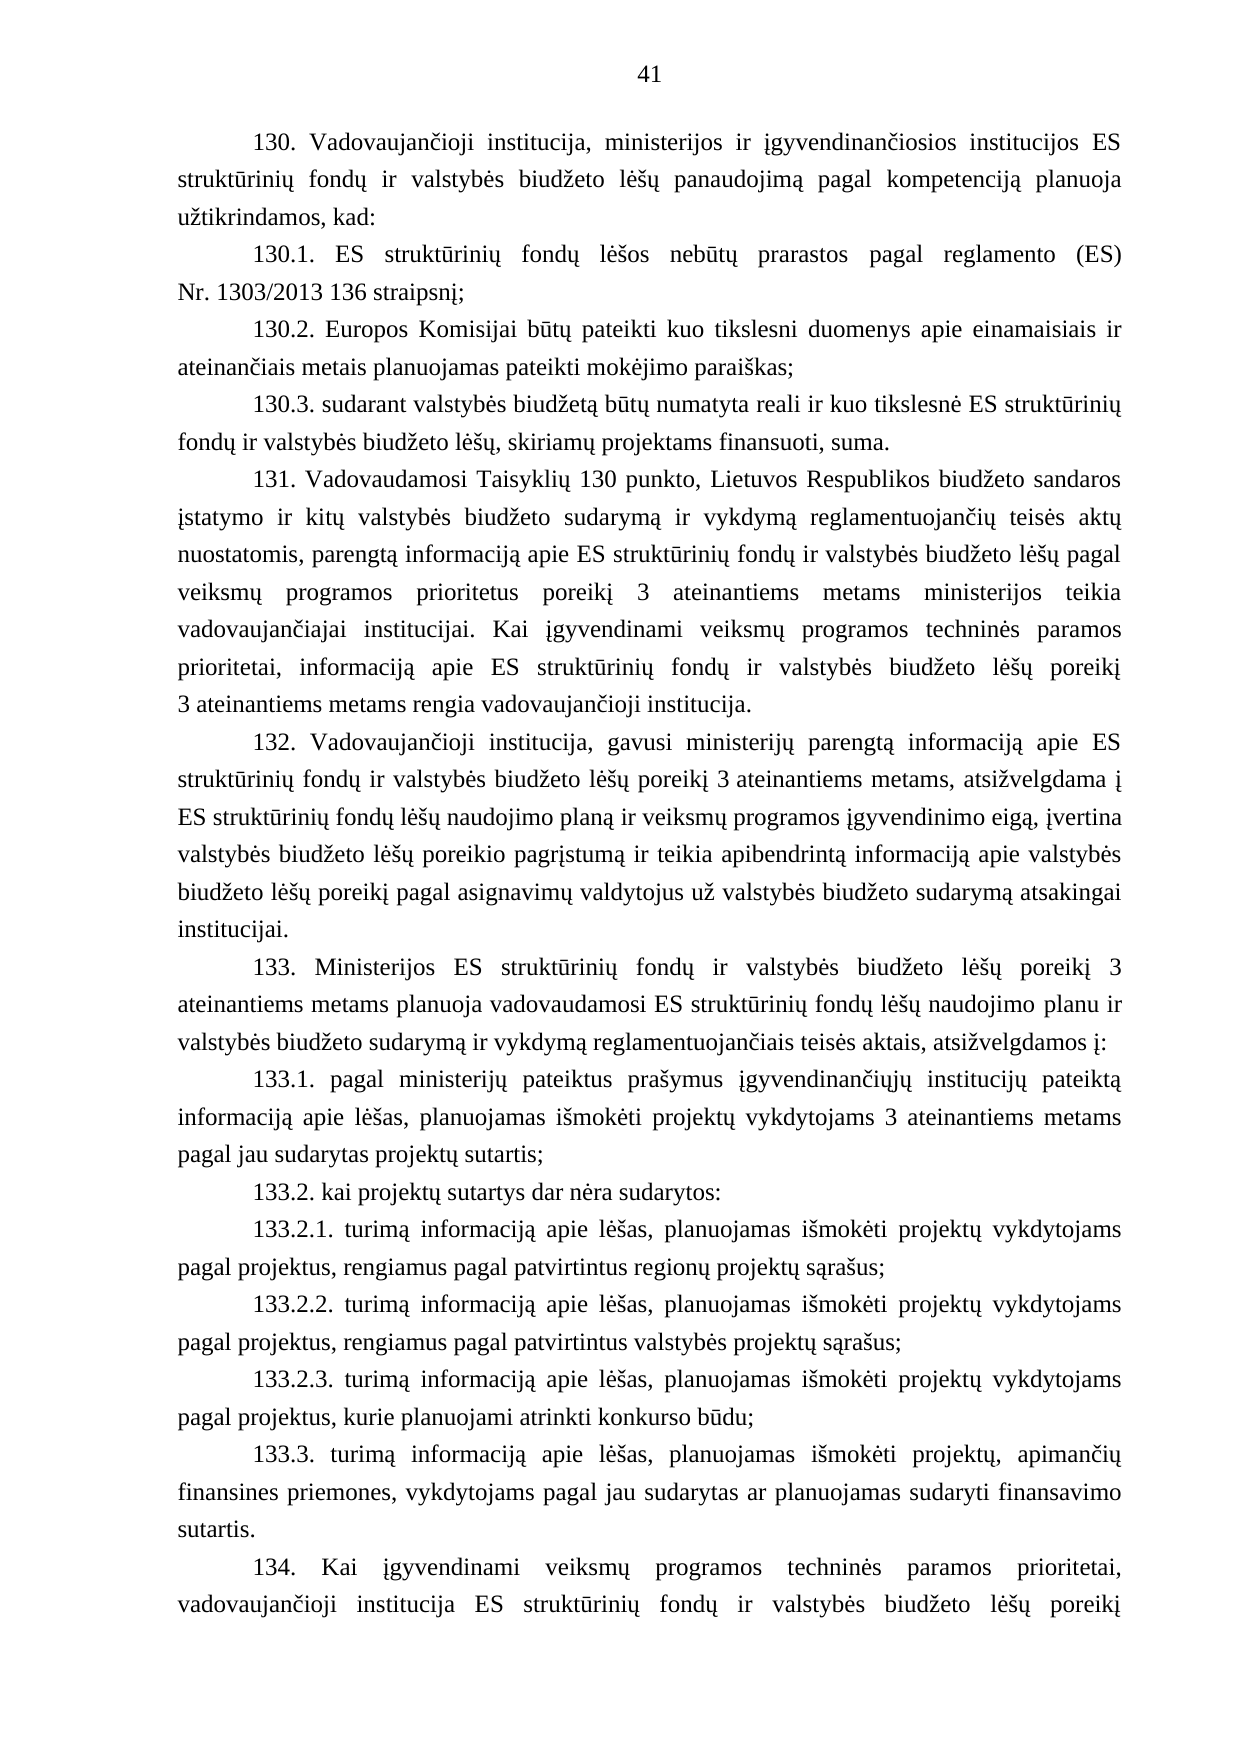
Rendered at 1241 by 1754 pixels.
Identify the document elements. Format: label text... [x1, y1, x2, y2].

text 130.3. sudarant valstybės biudžetą būtų numatyta reali ir kuo tikslesnė ES struktūrinių fondų ir valstybės biudžeto lėšų, skiriamų projektams finansuoti, suma. [177, 381, 1122, 456]
text 132. Vadovaujančioji institucija, gavusi ministerijų parengtą informaciją apie ES struktūrinių fondų ir valstybės biudžeto lėšų poreikį 3 ateinantiems metams, atsižvelgdama į ES struktūrinių fondų lėšų naudojimo planą ir veiksmų programos įgyvendinimo eigą, įvertina valstybės biudžeto lėšų poreikio pagrįstumą ir teikia apibendrintą informaciją apie valstybės biudžeto lėšų poreikį pagal asignavimų valdytojus už valstybės biudžeto sudarymą atsakingai institucijai. [177, 718, 1122, 943]
text 130.1. ES struktūrinių fondų lėšos nebūtų prarastos pagal reglamento (ES) Nr. 1303/2013 136 straipsnį; [177, 231, 1122, 306]
text 134. Kai įgyvendinami veiksmų programos techninės paramos prioritetai, vadovaujančioji institucija ES struktūrinių fondų ir valstybės biudžeto lėšų poreikį [177, 1543, 1122, 1618]
text 130. Vadovaujančioji institucija, ministerijos ir įgyvendinančiosios institucijos ES struktūrinių fondų ir valstybės biudžeto lėšų panaudojimą pagal kompetenciją planuoja užtikrindamos, kad: [177, 118, 1122, 231]
text 133.2.2. turimą informaciją apie lėšas, planuojamas išmokėti projektų vykdytojams pagal projektus, rengiamus pagal patvirtintus valstybės projektų sąrašus; [177, 1281, 1122, 1356]
text 133.1. pagal ministerijų pateiktus prašymus įgyvendinančiųjų institucijų pateiktą informaciją apie lėšas, planuojamas išmokėti projektų vykdytojams 3 ateinantiems metams pagal jau sudarytas projektų sutartis; [177, 1056, 1122, 1168]
text 133. Ministerijos ES struktūrinių fondų ir valstybės biudžeto lėšų poreikį 3 ateinantiems metams planuoja vadovaudamosi ES struktūrinių fondų lėšų naudojimo planu ir valstybės biudžeto sudarymą ir vykdymą reglamentuojančiais teisės aktais, atsižvelgdamos į: [177, 943, 1122, 1056]
text 133.2.3. turimą informaciją apie lėšas, planuojamas išmokėti projektų vykdytojams pagal projektus, kurie planuojami atrinkti konkurso būdu; [177, 1356, 1122, 1431]
text 133.2.1. turimą informaciją apie lėšas, planuojamas išmokėti projektų vykdytojams pagal projektus, rengiamus pagal patvirtintus regionų projektų sąrašus; [177, 1206, 1122, 1281]
text 133.3. turimą informaciją apie lėšas, planuojamas išmokėti projektų, apimančių finansines priemones, vykdytojams pagal jau sudarytas ar planuojamas sudaryti finansavimo sutartis. [177, 1431, 1122, 1543]
text 133.2. kai projektų sutartys dar nėra sudarytos: [177, 1168, 1122, 1206]
text 130.2. Europos Komisijai būtų pateikti kuo tikslesni duomenys apie einamaisiais ir ateinančiais metais planuojamas pateikti mokėjimo paraiškas; [177, 306, 1122, 381]
text 131. Vadovaudamosi Taisyklių 130 punkto, Lietuvos Respublikos biudžeto sandaros įstatymo ir kitų valstybės biudžeto sudarymą ir vykdymą reglamentuojančių teisės aktų nuostatomis, parengtą informaciją apie ES struktūrinių fondų ir valstybės biudžeto lėšų pagal veiksmų programos prioritetus poreikį 3 ateinantiems metams ministerijos teikia vadovaujančiajai institucijai. Kai įgyvendinami veiksmų programos techninės paramos prioritetai, informaciją apie ES struktūrinių fondų ir valstybės biudžeto lėšų poreikį 3 ateinantiems metams rengia vadovaujančioji institucija. [177, 456, 1122, 718]
